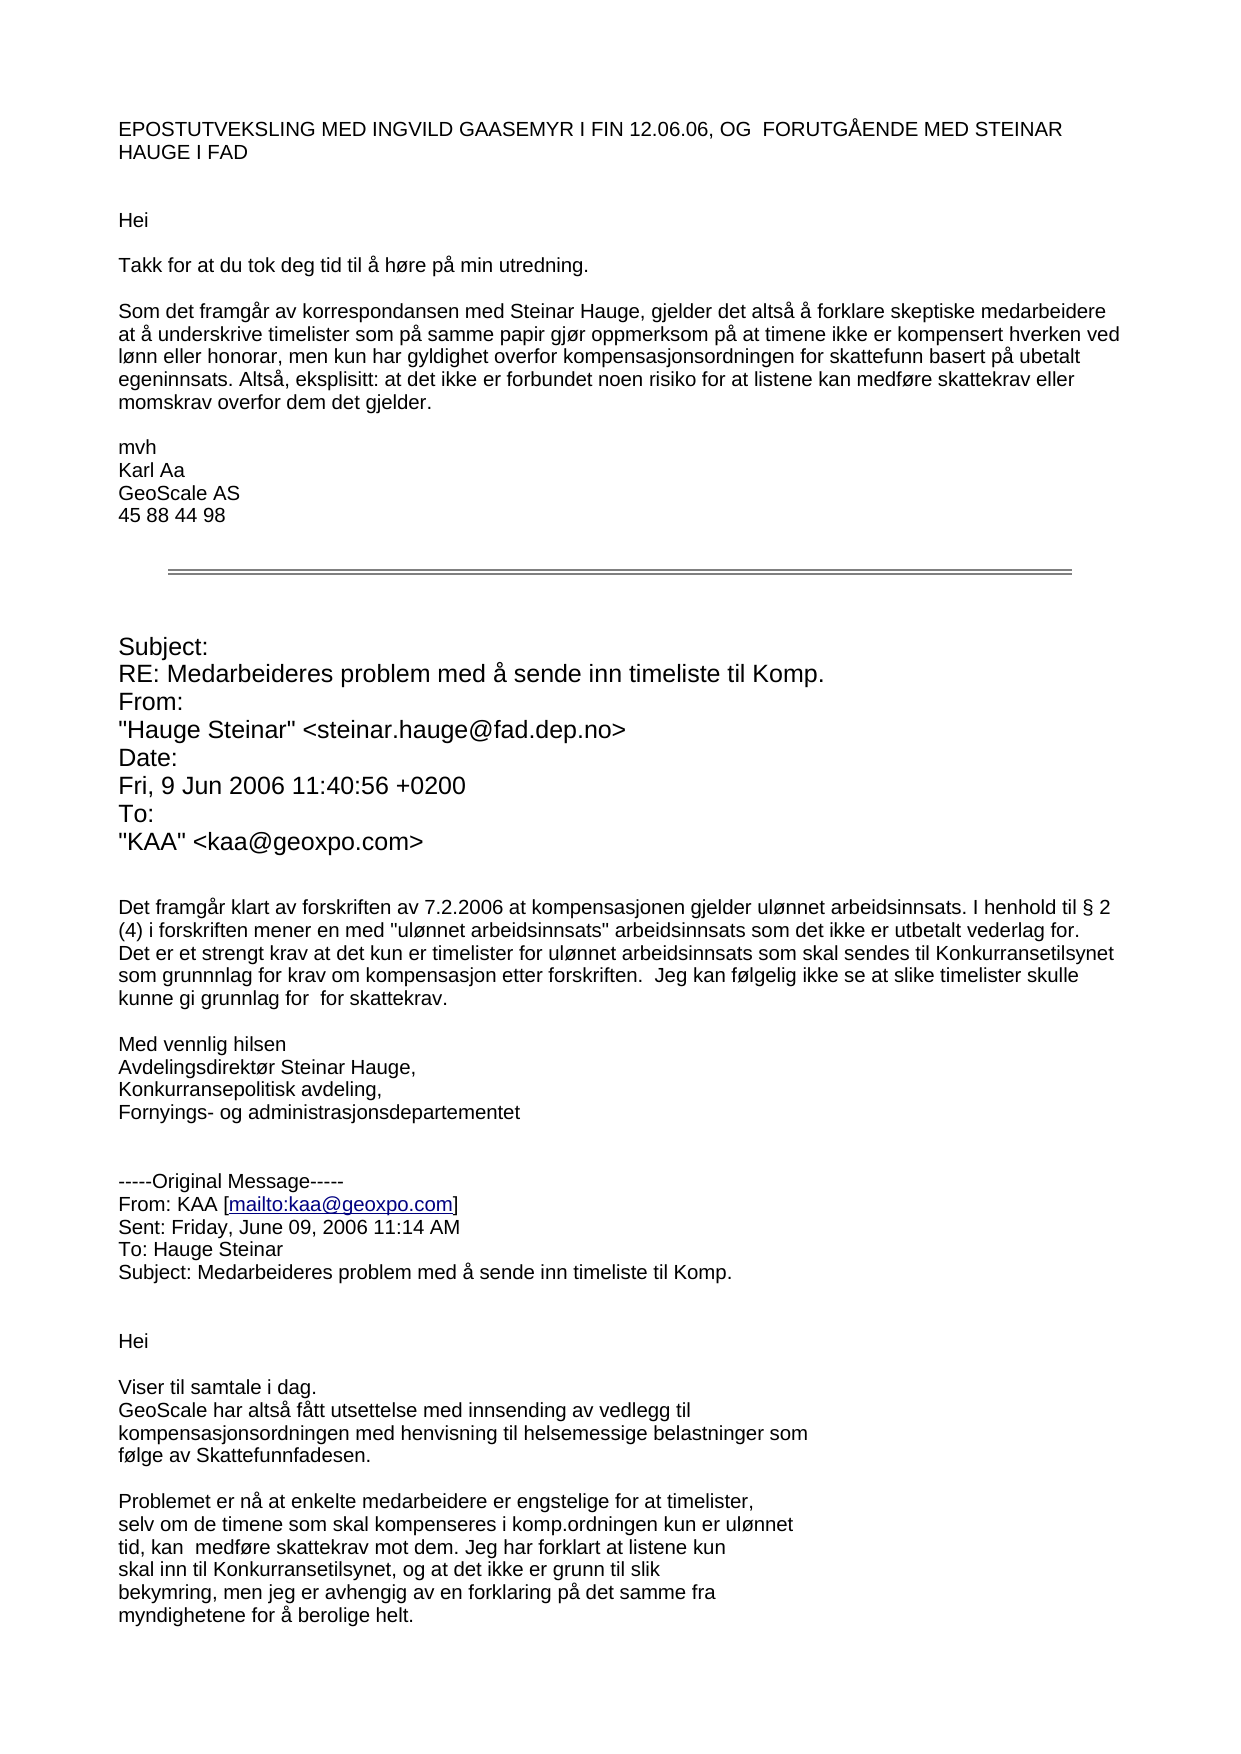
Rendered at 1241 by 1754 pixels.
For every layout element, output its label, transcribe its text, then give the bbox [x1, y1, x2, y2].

text følge av Skattefunnfadesen. [118, 1444, 1122, 1467]
text From: KAA [mailto:kaa@geoxpo.com] [118, 1193, 1122, 1216]
text bekymring, men jeg er avhengig av en forklaring på det samme fra [118, 1581, 1122, 1604]
text -----Original Message----- [118, 1170, 1122, 1193]
table_header To: "KAA" <kaa@geoxpo.com> [118, 800, 1122, 856]
text Problemet er nå at enkelte medarbeidere er engstelige for at timelister, [118, 1490, 1122, 1513]
table_header Subject: RE: Medarbeideres problem med å sende inn timeliste til Komp. [118, 633, 1122, 688]
text Hei Takk for at du tok deg tid til å høre på min utredning. Som det framgår av korrespondansen med Steinar Hauge, gjelder det altså å forklare skeptiske medarbeidere at å underskrive timelister som på samme papir gjør oppmerksom på at timene ikke er kompensert hverken ved lønn eller honorar, men kun har gyldighet overfor kompensasjonsordningen for skattefunn basert på ubetalt egeninnsats. Altså, eksplisitt: at det ikke er forbundet noen risiko for at listene kan medføre skattekrav eller momskrav overfor dem det gjelder. mvh Karl Aa GeoScale AS 45 88 44 98 [118, 209, 1122, 527]
text selv om de timene som skal kompenseres i komp.ordningen kun er ulønnet [118, 1513, 1122, 1536]
text myndighetene for å berolige helt. [118, 1604, 1122, 1626]
text Konkurransepolitisk avdeling, [118, 1078, 1122, 1101]
text Med vennlig hilsen [118, 1033, 1122, 1056]
text Hei [118, 1330, 1122, 1353]
text kompensasjonsordningen med henvisning til helsemessige belastninger som [118, 1422, 1122, 1444]
text Subject: Medarbeideres problem med å sende inn timeliste til Komp. [118, 1261, 1122, 1284]
text Fornyings- og administrasjonsdepartementet [118, 1101, 1122, 1124]
text Avdelingsdirektør Steinar Hauge, [118, 1056, 1122, 1078]
text tid, kan medføre skattekrav mot dem. Jeg har forklart at listene kun [118, 1536, 1122, 1558]
text Det framgår klart av forskriften av 7.2.2006 at kompensasjonen gjelder ulønnet arbeidsinnsats. I henhold til § 2 (4) i forskriften mener en med "ulønnet arbeidsinnsats" arbeidsinnsats som det ikke er utbetalt vederlag for. Det er et strengt krav at det kun er timelister for ulønnet arbeidsinnsats som skal sendes til Konkurransetilsynet som grunnnlag for krav om kompensasjon etter forskriften. Jeg kan følgelig ikke se at slike timelister skulle kunne gi grunnlag for for skattekrav. [118, 896, 1122, 1010]
table_cell Date: Fri, 9 Jun 2006 11:40:56 +0200 [118, 744, 1122, 800]
text Viser til samtale i dag. [118, 1376, 1122, 1399]
text Sent: Friday, June 09, 2006 11:14 AM [118, 1216, 1122, 1238]
text skal inn til Konkurransetilsynet, og at det ikke er grunn til slik [118, 1558, 1122, 1581]
text To: Hauge Steinar [118, 1238, 1122, 1261]
text EPOSTUTVEKSLING MED INGVILD GAASEMYR I FIN 12.06.06, OG FORUTGÅENDE MED STEINAR HAUGE I FAD [118, 118, 1122, 163]
table_cell From: "Hauge Steinar" <steinar.hauge@fad.dep.no> [118, 688, 1122, 744]
text GeoScale har altså fått utsettelse med innsending av vedlegg til [118, 1399, 1122, 1422]
